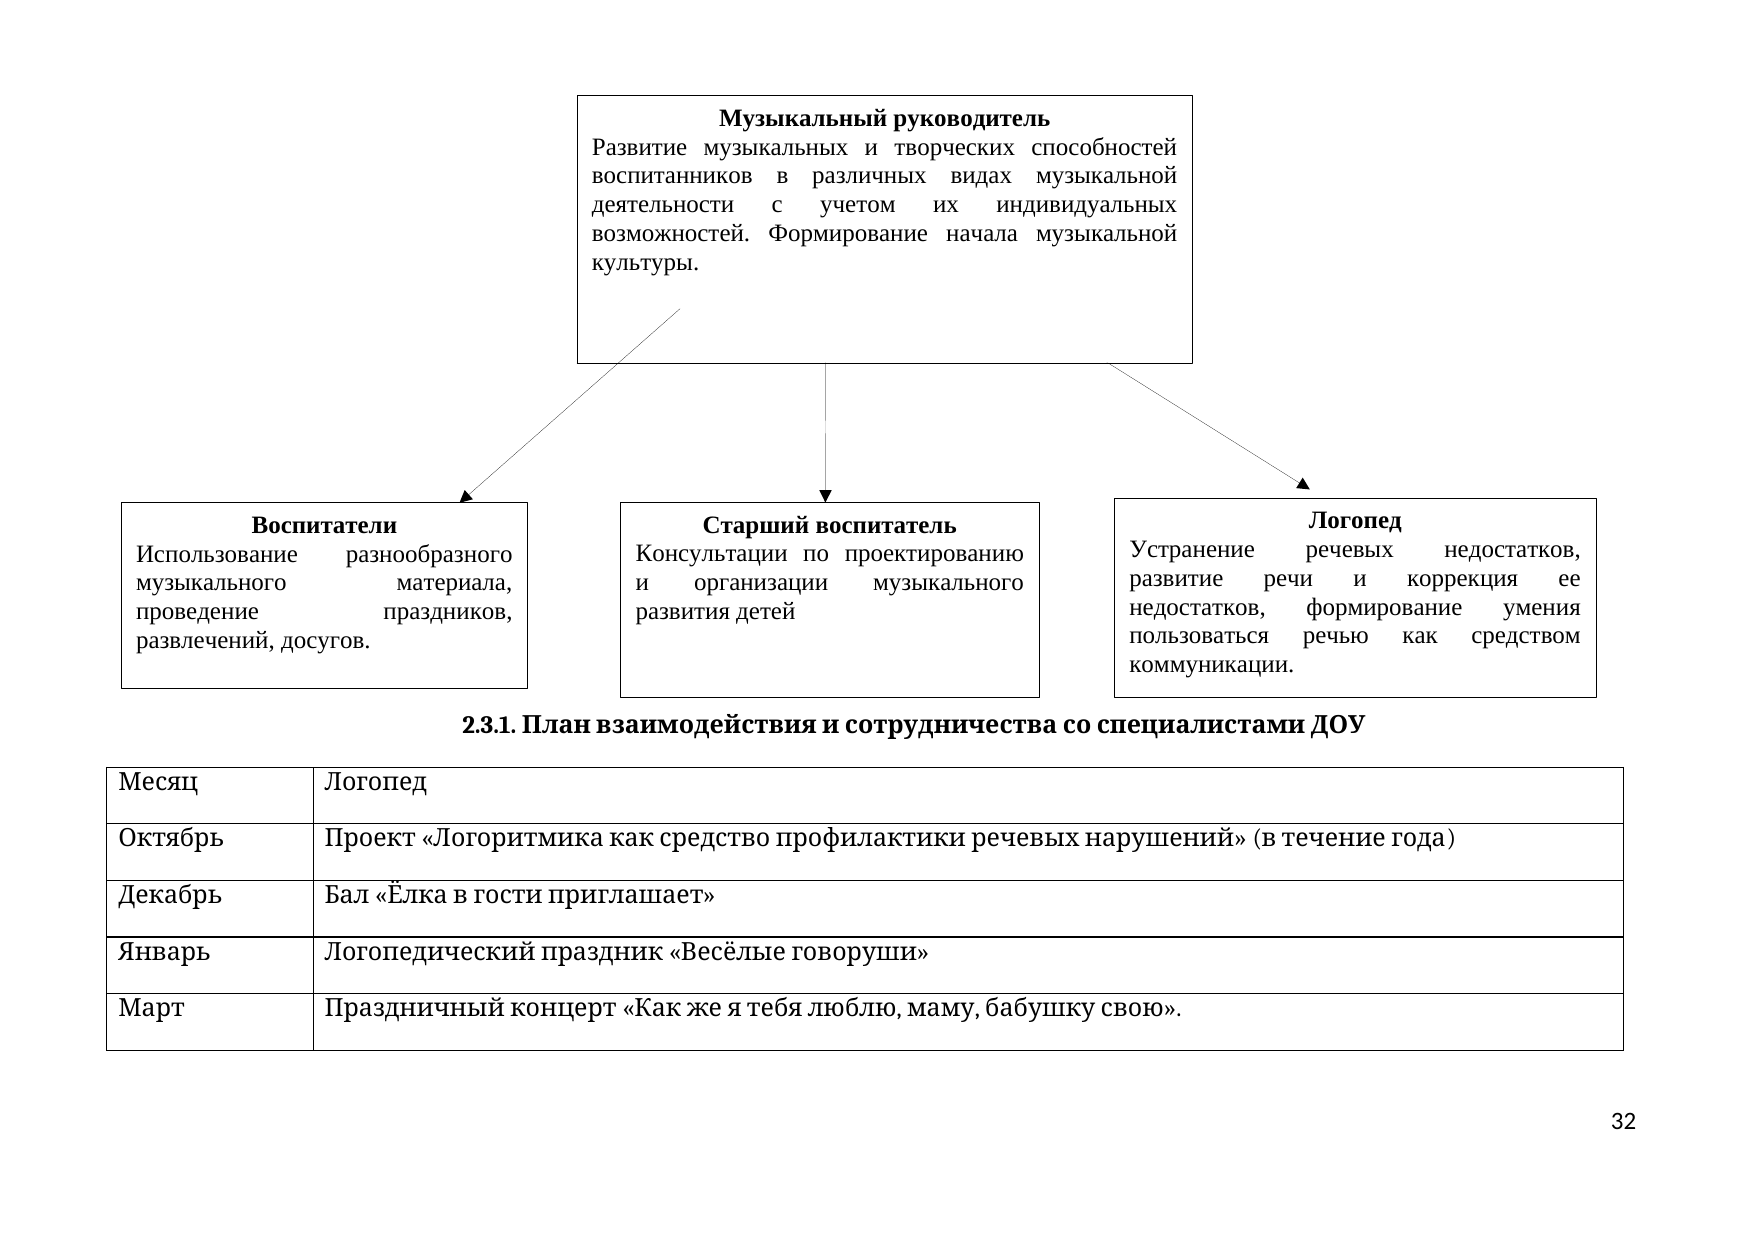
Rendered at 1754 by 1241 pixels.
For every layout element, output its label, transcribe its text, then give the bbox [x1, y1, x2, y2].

table_header Логопед [314, 768, 1623, 823]
text Развитие музыкальных и творческих способностей воспитанников в различных видах музыкальной деятельности с учетом их индивидуальных возможностей. Формирование начала музыкальной культуры. [592, 132, 1177, 275]
text Старший воспитатель [635, 510, 1024, 538]
text Музыкальный руководитель [592, 103, 1177, 132]
text Консультации по проектированию и организации музыкального развития детей [635, 538, 1024, 625]
table_cell Логопедический праздник «Весёлые говоруши» [314, 938, 1623, 993]
table_cell Бал «Ёлка в гости приглашает» [314, 881, 1623, 936]
table_cell Проект «Логоритмика как средство профилактики речевых нарушений» (в течение года) [314, 824, 1623, 880]
table_cell Декабрь [107, 881, 313, 936]
text Воспитатели [136, 510, 512, 539]
text Использование разнообразного музыкального материала, проведение праздников, развлечений, досугов. [136, 539, 512, 654]
text Логопед [1129, 506, 1581, 534]
text Устранение речевых недостатков, развитие речи и коррекция ее недостатков, формирование умения пользоваться речью как средством коммуникации. [1129, 534, 1581, 678]
text 2.3.1. План взаимодействия и сотрудничества со специалистами ДОУ [118, 711, 1636, 740]
table_cell Октябрь [107, 824, 313, 880]
table_header Месяц [107, 768, 313, 823]
table_cell Праздничный концерт «Как же я тебя люблю, маму, бабушку свою». [314, 994, 1623, 1049]
table_cell Январь [107, 938, 313, 993]
table_cell Март [107, 994, 313, 1049]
